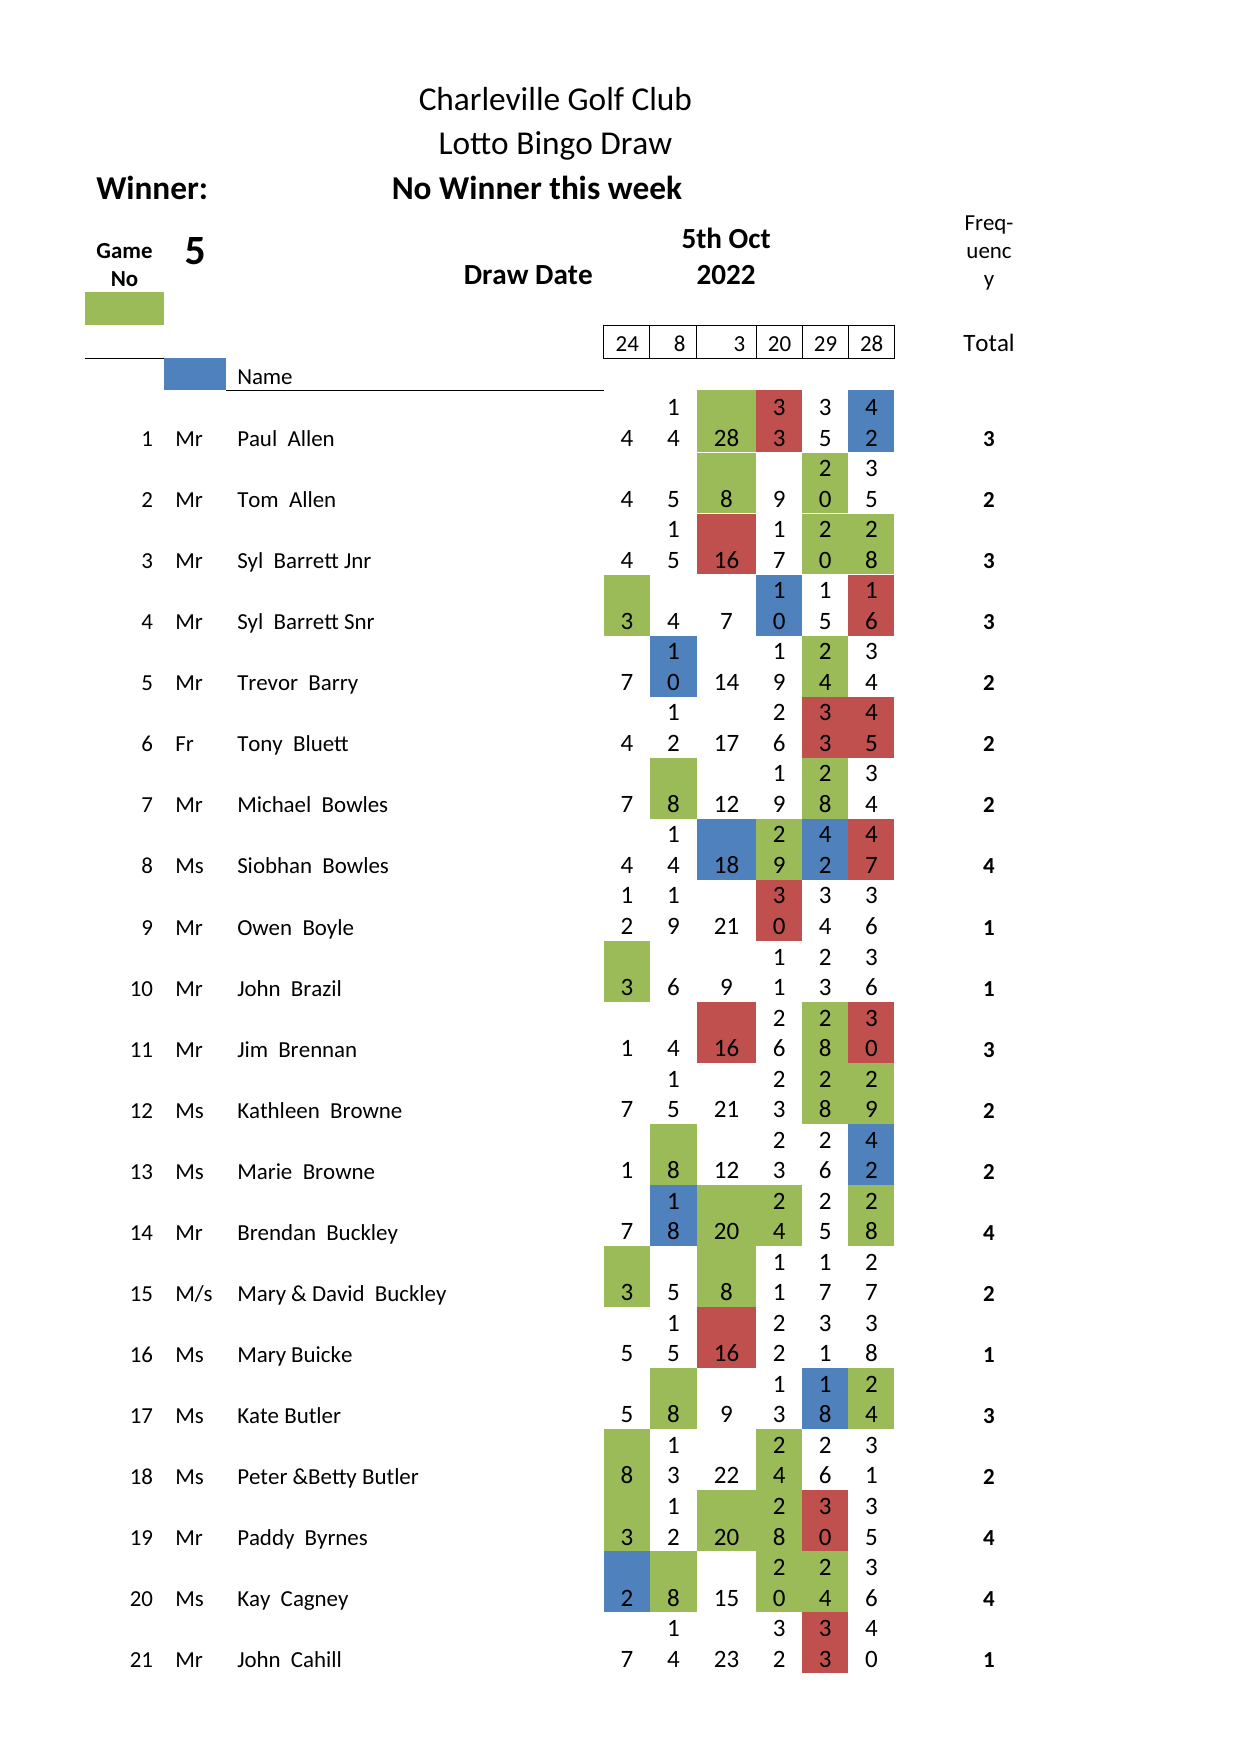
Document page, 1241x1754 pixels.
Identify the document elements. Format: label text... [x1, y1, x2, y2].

table_cell 17 [756, 514, 802, 574]
table_cell 5 [604, 1368, 650, 1429]
table_cell 16 [697, 1002, 756, 1063]
table_cell [894, 1063, 952, 1124]
table_cell Syl Barrett Snr [226, 575, 604, 636]
table_cell [802, 292, 848, 325]
table_cell [894, 358, 952, 390]
table_cell Name [226, 358, 604, 390]
table_cell 3 [952, 514, 1026, 574]
table_cell 4 [604, 819, 650, 880]
table_cell Peter &Betty Butler [226, 1429, 604, 1490]
table_cell 7 [604, 1063, 650, 1124]
table_cell [848, 292, 894, 325]
table_cell 10 [756, 575, 802, 636]
table_cell Mr [164, 1002, 226, 1063]
table_cell 7 [697, 575, 756, 636]
table_cell 9 [85, 880, 164, 941]
table_cell 3 [604, 1490, 650, 1551]
table_cell Freq-uency [952, 208, 1026, 292]
table_cell 12 [604, 880, 650, 941]
table_cell [894, 514, 952, 574]
table_cell 9 [697, 941, 756, 1002]
table_cell Michael Bowles [226, 758, 604, 819]
table_cell 29 [848, 1063, 894, 1124]
table_cell Lotto Bingo Draw [85, 119, 1026, 162]
table_cell 20 [85, 1551, 164, 1612]
table_cell 8 [697, 1246, 756, 1307]
table_cell 18 [650, 1185, 697, 1246]
table_cell 3 [952, 1002, 1026, 1063]
table_cell [894, 390, 952, 452]
table_cell [894, 453, 952, 513]
table_cell 9 [697, 1368, 756, 1429]
table_cell Syl Barrett Jnr [226, 514, 604, 574]
table_cell [848, 359, 894, 390]
table_cell 10 [85, 941, 164, 1002]
table_cell 16 [85, 1307, 164, 1368]
table_cell 16 [848, 575, 894, 636]
table_cell [894, 880, 952, 941]
table_cell [164, 325, 226, 357]
table_cell 4 [650, 575, 697, 636]
table_cell 2 [952, 1429, 1026, 1490]
table_cell 24 [756, 1185, 802, 1246]
table_cell 29 [756, 819, 802, 880]
table_cell 4 [604, 453, 650, 513]
table_cell [894, 292, 952, 325]
table_cell 4 [604, 390, 650, 452]
table_cell 35 [848, 1490, 894, 1551]
table_cell 14 [650, 390, 697, 452]
table_cell No Winner this week [226, 163, 848, 208]
table_cell Mr [164, 636, 226, 697]
table_cell 2 [85, 453, 164, 513]
table_cell 5 [85, 636, 164, 697]
table_cell 20 [697, 1185, 756, 1246]
table_cell 12 [85, 1063, 164, 1124]
table_cell 30 [848, 1002, 894, 1063]
table_cell Trevor Barry [226, 636, 604, 697]
table_cell 26 [802, 1124, 848, 1185]
table_cell 3 [952, 575, 1026, 636]
table_cell [226, 325, 603, 357]
table_cell [848, 163, 894, 208]
table_cell [604, 292, 650, 325]
table_cell [85, 325, 164, 357]
table_cell 42 [802, 819, 848, 880]
table_cell 31 [848, 1429, 894, 1490]
table_cell 16 [697, 1307, 756, 1368]
table_cell 24 [802, 636, 848, 697]
table_cell 28 [756, 1490, 802, 1551]
table_cell 33 [756, 390, 802, 452]
table_cell Paul Allen [226, 391, 604, 452]
table_cell 9 [756, 453, 802, 513]
table_cell 4 [952, 819, 1026, 880]
table_cell Tony Bluett [226, 697, 604, 758]
table_cell [85, 292, 164, 325]
table_cell 15 [650, 1063, 697, 1124]
table_cell 36 [848, 880, 894, 941]
table_cell 30 [802, 1490, 848, 1551]
table_cell 33 [802, 697, 848, 758]
table_cell 22 [697, 1429, 756, 1490]
table_cell 21 [85, 1612, 164, 1673]
table_cell [697, 359, 756, 390]
table_cell Siobhan Bowles [226, 819, 604, 880]
table_cell Mr [164, 1185, 226, 1246]
table_cell Winner: [85, 163, 226, 208]
table_cell [894, 1551, 952, 1612]
table_cell 7 [604, 636, 650, 697]
table_cell Jim Brennan [226, 1002, 604, 1063]
table_cell 28 [802, 758, 848, 819]
table_cell 3 [604, 575, 650, 636]
table_cell [756, 292, 802, 325]
table_cell 1 [952, 880, 1026, 941]
table_cell 13 [85, 1124, 164, 1185]
table_cell 3 [604, 1246, 650, 1307]
table_cell 18 [697, 819, 756, 880]
table_cell 8 [85, 819, 164, 880]
table_cell [894, 1612, 952, 1673]
table_cell 8 [650, 1368, 697, 1429]
table_cell 7 [604, 1185, 650, 1246]
table_cell Ms [164, 1551, 226, 1612]
table_cell 12 [650, 1490, 697, 1551]
table_cell 4 [604, 697, 650, 758]
table_cell Kate Butler [226, 1368, 604, 1429]
table_cell 28 [697, 390, 756, 452]
table_cell 34 [848, 636, 894, 697]
table_cell 17 [85, 1368, 164, 1429]
table_cell 4 [952, 1490, 1026, 1551]
table_cell 21 [697, 880, 756, 941]
table_cell 28 [848, 1185, 894, 1246]
table_cell 15 [802, 575, 848, 636]
table_cell 12 [697, 758, 756, 819]
table_cell Ms [164, 1307, 226, 1368]
table_cell Ms [164, 1429, 226, 1490]
table_cell [894, 758, 952, 819]
table_cell 2 [952, 1063, 1026, 1124]
table_cell 8 [604, 1429, 650, 1490]
table_cell 3 [604, 941, 650, 1002]
table_cell 8 [650, 1551, 697, 1612]
table_cell 20 [802, 453, 848, 513]
table_cell 31 [802, 1307, 848, 1368]
table_cell Owen Boyle [226, 880, 604, 941]
table_cell 4 [604, 514, 650, 574]
table_cell 23 [756, 1124, 802, 1185]
table_cell 4 [650, 1002, 697, 1063]
table_cell [894, 697, 952, 758]
table_cell Mr [164, 1490, 226, 1551]
table_cell Fr [164, 697, 226, 758]
table_cell [895, 325, 952, 357]
table_cell [952, 163, 1026, 208]
table_cell 34 [802, 880, 848, 941]
table_cell [952, 358, 1026, 390]
table_cell [894, 163, 952, 208]
table_cell Mary & David Buckley [226, 1246, 604, 1307]
table_cell 42 [848, 390, 894, 452]
table_cell 10 [650, 636, 697, 697]
table_cell [604, 359, 650, 390]
table_cell 20 [756, 1551, 802, 1612]
table_cell Mr [164, 758, 226, 819]
table_cell [952, 292, 1026, 325]
table_cell John Brazil [226, 941, 604, 1002]
table_cell 6 [650, 941, 697, 1002]
table_cell 24 [802, 1551, 848, 1612]
table_cell Mr [164, 575, 226, 636]
table_cell 13 [756, 1368, 802, 1429]
table_cell 13 [650, 1429, 697, 1490]
table_cell 25 [802, 1185, 848, 1246]
table_cell 2 [952, 1124, 1026, 1185]
table_cell 12 [650, 697, 697, 758]
table_cell [894, 1368, 952, 1429]
table_cell 2 [952, 453, 1026, 513]
table_cell [848, 208, 894, 292]
table_cell 18 [802, 1368, 848, 1429]
table_cell 19 [756, 758, 802, 819]
table_cell 20 [757, 326, 802, 357]
table_cell 28 [802, 1002, 848, 1063]
table_cell 17 [697, 697, 756, 758]
table_cell Brendan Buckley [226, 1185, 604, 1246]
table_cell 3 [952, 390, 1026, 452]
table_cell Kay Cagney [226, 1551, 604, 1612]
table_cell 47 [848, 819, 894, 880]
table_cell 1 [952, 941, 1026, 1002]
table_cell [894, 636, 952, 697]
table_cell 40 [848, 1612, 894, 1673]
table_cell 26 [756, 697, 802, 758]
table_cell [604, 208, 650, 292]
table_cell 28 [848, 514, 894, 574]
table_cell 5 [164, 208, 226, 292]
table_cell 23 [802, 941, 848, 1002]
table_cell 8 [650, 1124, 697, 1185]
table_cell [894, 1185, 952, 1246]
table_cell [894, 941, 952, 1002]
table_cell 14 [697, 636, 756, 697]
table_cell Marie Browne [226, 1124, 604, 1185]
table_cell 5 [650, 1246, 697, 1307]
table_cell 21 [697, 1063, 756, 1124]
table_cell 2 [952, 758, 1026, 819]
table_cell 5 [604, 1307, 650, 1368]
table_cell 8 [650, 758, 697, 819]
table_cell 14 [650, 1612, 697, 1673]
table_cell [164, 358, 226, 390]
table_cell 33 [802, 1612, 848, 1673]
table_cell 24 [756, 1429, 802, 1490]
table_cell Mr [164, 514, 226, 574]
table_cell Tom Allen [226, 453, 604, 513]
table_cell 12 [697, 1124, 756, 1185]
table_cell [894, 208, 952, 292]
table_cell Mr [164, 941, 226, 1002]
table_cell [894, 1124, 952, 1185]
table_cell 8 [650, 326, 696, 357]
table_cell 42 [848, 1124, 894, 1185]
table_cell Ms [164, 1063, 226, 1124]
table_cell 5th Oct 2022 [650, 208, 802, 292]
table_cell 26 [802, 1429, 848, 1490]
table_cell 7 [85, 758, 164, 819]
table_cell 3 [697, 326, 756, 357]
table_cell [894, 1307, 952, 1368]
table_cell 1 [604, 1002, 650, 1063]
table_cell Mr [164, 1612, 226, 1673]
table_cell 4 [952, 1551, 1026, 1612]
table_cell [894, 1002, 952, 1063]
table_cell 19 [85, 1490, 164, 1551]
table_cell 28 [849, 326, 894, 357]
table_cell 28 [802, 1063, 848, 1124]
table_cell Total [952, 325, 1026, 357]
table_cell [894, 1429, 952, 1490]
table_cell 35 [802, 390, 848, 452]
table_cell 3 [85, 514, 164, 574]
table_cell 8 [697, 453, 756, 513]
table_cell 15 [650, 1307, 697, 1368]
table_cell Ms [164, 1368, 226, 1429]
table_cell 20 [697, 1490, 756, 1551]
table_cell Mr [164, 453, 226, 513]
table_cell Paddy Byrnes [226, 1490, 604, 1551]
table_cell Mr [164, 390, 226, 452]
table_cell [894, 575, 952, 636]
table_cell 23 [756, 1063, 802, 1124]
table_cell 15 [650, 514, 697, 574]
table_cell 11 [756, 941, 802, 1002]
table_cell 2 [604, 1551, 650, 1612]
table_cell 23 [697, 1612, 756, 1673]
table_cell [894, 1490, 952, 1551]
table_cell 24 [848, 1368, 894, 1429]
table_cell [650, 359, 697, 390]
table_cell 11 [756, 1246, 802, 1307]
table_cell 4 [952, 1185, 1026, 1246]
table_cell 22 [756, 1307, 802, 1368]
table_cell Game No [85, 208, 164, 292]
table_cell 14 [85, 1185, 164, 1246]
table_cell 7 [604, 1612, 650, 1673]
table_cell [650, 292, 697, 325]
table_cell 27 [848, 1246, 894, 1307]
table_cell 18 [85, 1429, 164, 1490]
table_cell 19 [756, 636, 802, 697]
table_cell Draw Date [226, 208, 604, 292]
table_cell 1 [952, 1307, 1026, 1368]
table_cell John Cahill [226, 1612, 604, 1673]
table_cell [894, 819, 952, 880]
table_cell M/s [164, 1246, 226, 1307]
table_cell 3 [952, 1368, 1026, 1429]
table_cell 36 [848, 1551, 894, 1612]
table_cell 36 [848, 941, 894, 1002]
table_cell 38 [848, 1307, 894, 1368]
table_cell [697, 292, 756, 325]
table_cell [164, 292, 226, 325]
table_cell Mary Buicke [226, 1307, 604, 1368]
table_cell 5 [650, 453, 697, 513]
table_cell Ms [164, 819, 226, 880]
table_cell 20 [802, 514, 848, 574]
table_header Charleville Golf Club [85, 75, 1026, 119]
table_cell 17 [802, 1246, 848, 1307]
table_cell 1 [952, 1612, 1026, 1673]
table_cell [802, 359, 848, 390]
table_cell 7 [604, 758, 650, 819]
table_cell 14 [650, 819, 697, 880]
table_cell 16 [697, 514, 756, 574]
table_cell 30 [756, 880, 802, 941]
table_cell Ms [164, 1124, 226, 1185]
table_cell 35 [848, 453, 894, 513]
table_cell 1 [85, 390, 164, 452]
table_cell 34 [848, 758, 894, 819]
table_cell 1 [604, 1124, 650, 1185]
table_cell 4 [85, 575, 164, 636]
table_cell 45 [848, 697, 894, 758]
table_cell 2 [952, 1246, 1026, 1307]
table_cell [226, 292, 604, 325]
table_cell 2 [952, 697, 1026, 758]
table_cell 15 [85, 1246, 164, 1307]
table_cell 19 [650, 880, 697, 941]
table_cell 29 [803, 326, 848, 357]
table_cell [802, 208, 848, 292]
table_cell [85, 359, 164, 390]
table_cell [894, 1246, 952, 1307]
table_cell 2 [952, 636, 1026, 697]
table_cell Mr [164, 880, 226, 941]
table_cell 26 [756, 1002, 802, 1063]
table_cell 32 [756, 1612, 802, 1673]
table_cell [756, 359, 802, 390]
table_cell 24 [604, 326, 649, 357]
table_cell 6 [85, 697, 164, 758]
table_cell Kathleen Browne [226, 1063, 604, 1124]
table_cell 11 [85, 1002, 164, 1063]
table_cell 15 [697, 1551, 756, 1612]
